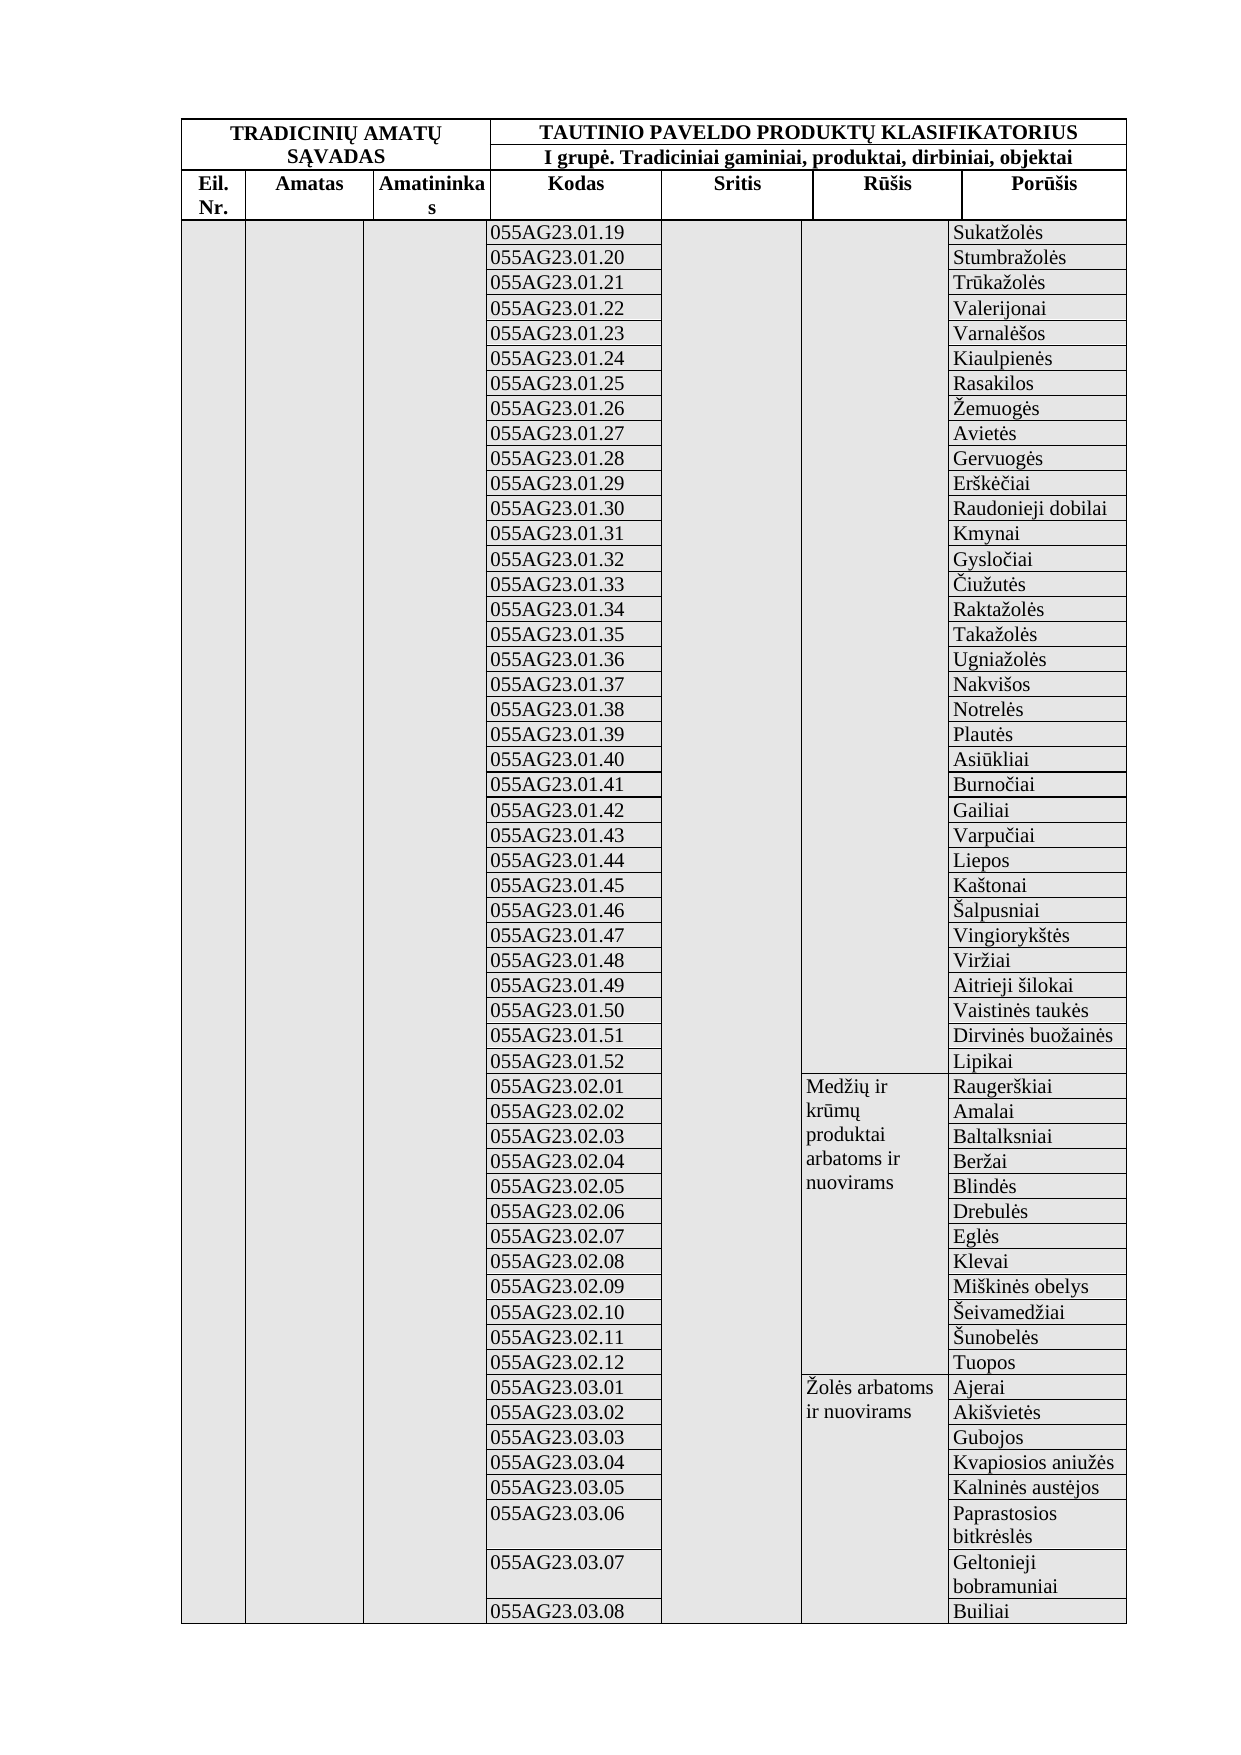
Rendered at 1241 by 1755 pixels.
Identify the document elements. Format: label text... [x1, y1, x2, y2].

table_cell 055AG23.01.24 [487, 346, 661, 370]
table_cell 055AG23.02.12 [487, 1350, 661, 1374]
table_cell Gervuogės [949, 446, 1126, 470]
table_cell Ajerai [949, 1375, 1126, 1399]
table_cell Gailiai [949, 798, 1126, 822]
table_cell 055AG23.01.26 [487, 396, 661, 420]
table_cell 055AG23.03.02 [487, 1400, 661, 1424]
table_cell Plautės [949, 722, 1126, 746]
table_header TRADICINIŲ AMATŲ SĄVADAS [182, 120, 490, 169]
table_cell 055AG23.02.06 [487, 1199, 661, 1223]
table_cell Blindės [949, 1174, 1126, 1198]
table_cell Medžių ir krūmų produktai arbatoms ir nuovirams [802, 1074, 948, 1374]
table_cell 055AG23.03.08 [487, 1599, 661, 1623]
table_cell Drebulės [949, 1199, 1126, 1223]
table_cell 055AG23.03.06 [487, 1500, 661, 1548]
table_cell Baltalksniai [949, 1124, 1126, 1148]
table_cell 055AG23.01.46 [487, 898, 661, 922]
table_cell 055AG23.01.21 [487, 270, 661, 294]
table_cell Takažolės [949, 622, 1126, 646]
table_cell Burnočiai [949, 773, 1126, 796]
table_cell 055AG23.01.19 [487, 221, 661, 244]
table_cell Kodas [491, 171, 661, 219]
table_cell Raudonieji dobilai [949, 496, 1126, 520]
table_cell Porūšis [963, 171, 1126, 219]
table_cell Kaštonai [949, 873, 1126, 897]
table_cell Stumbražolės [949, 245, 1126, 269]
table_cell Eglės [949, 1224, 1126, 1248]
table_header TAUTINIO PAVELDO PRODUKTŲ KLASIFIKATORIUS [491, 120, 1126, 144]
table_cell 055AG23.03.01 [487, 1375, 661, 1399]
table_cell 055AG23.01.52 [487, 1049, 661, 1073]
table_cell Gysločiai [949, 546, 1126, 571]
table_cell Vingiorykštės [949, 923, 1126, 947]
table_cell [246, 221, 363, 1623]
table_cell [182, 221, 245, 1623]
table_cell Amalai [949, 1099, 1126, 1123]
table_cell Erškėčiai [949, 471, 1126, 495]
table_cell 055AG23.02.08 [487, 1249, 661, 1273]
table_cell Aitrieji šilokai [949, 973, 1126, 997]
table_cell 055AG23.01.25 [487, 371, 661, 395]
table_cell 055AG23.02.02 [487, 1099, 661, 1123]
table_cell 055AG23.01.22 [487, 295, 661, 319]
table_cell Gubojos [949, 1425, 1126, 1449]
table_cell 055AG23.01.42 [487, 798, 661, 822]
table_cell Notrelės [949, 697, 1126, 721]
table_cell 055AG23.02.01 [487, 1074, 661, 1098]
table_cell Avietės [949, 421, 1126, 445]
table_cell 055AG23.02.11 [487, 1325, 661, 1349]
table_cell Kvapiosios aniužės [949, 1450, 1126, 1474]
table_cell 055AG23.01.36 [487, 647, 661, 671]
table_cell Kiaulpienės [949, 346, 1126, 370]
table_cell Šalpusniai [949, 898, 1126, 922]
table_cell 055AG23.01.44 [487, 848, 661, 872]
table_cell 055AG23.01.40 [487, 747, 661, 771]
table_cell [364, 221, 486, 1623]
table_cell Kalninės austėjos [949, 1475, 1126, 1499]
table_cell 055AG23.01.27 [487, 421, 661, 445]
table_cell 055AG23.02.04 [487, 1149, 661, 1173]
table_cell 055AG23.01.41 [487, 773, 661, 796]
table_cell 055AG23.01.37 [487, 672, 661, 696]
table_cell 055AG23.01.28 [487, 446, 661, 470]
table_cell 055AG23.02.07 [487, 1224, 661, 1248]
table_cell 055AG23.03.04 [487, 1450, 661, 1474]
table_cell Šeivamedžiai [949, 1300, 1126, 1324]
table_cell Amatininkas [374, 171, 490, 219]
table_cell Akišvietės [949, 1400, 1126, 1424]
table_cell 055AG23.01.39 [487, 722, 661, 746]
table_cell Ugniažolės [949, 647, 1126, 671]
table_cell Lipikai [949, 1049, 1126, 1073]
table_cell Trūkažolės [949, 270, 1126, 294]
table_cell 055AG23.03.05 [487, 1475, 661, 1499]
table_cell Sukatžolės [949, 221, 1126, 244]
table_cell Kmynai [949, 521, 1126, 545]
table_cell Liepos [949, 848, 1126, 872]
table_cell Valerijonai [949, 295, 1126, 319]
table_cell 055AG23.01.32 [487, 546, 661, 571]
table_cell 055AG23.01.50 [487, 998, 661, 1022]
table_cell Žemuogės [949, 396, 1126, 420]
table_cell Šunobelės [949, 1325, 1126, 1349]
table_cell 055AG23.01.33 [487, 572, 661, 596]
table_cell Žolės arbatoms ir nuovirams [802, 1375, 948, 1623]
table_cell 055AG23.01.47 [487, 923, 661, 947]
table_cell Varnalėšos [949, 321, 1126, 344]
table_cell Asiūkliai [949, 747, 1126, 771]
table_cell 055AG23.01.51 [487, 1024, 661, 1047]
table_cell Rasakilos [949, 371, 1126, 395]
table_cell 055AG23.01.48 [487, 948, 661, 972]
table_cell Eil. Nr. [182, 171, 245, 219]
table_cell Nakvišos [949, 672, 1126, 696]
table_cell 055AG23.01.45 [487, 873, 661, 897]
table_cell Čiužutės [949, 572, 1126, 596]
table_cell 055AG23.01.30 [487, 496, 661, 520]
table_cell 055AG23.01.43 [487, 823, 661, 847]
table_cell 055AG23.02.09 [487, 1275, 661, 1298]
table_cell [802, 221, 948, 1073]
table_cell Miškinės obelys [949, 1275, 1126, 1298]
table_cell 055AG23.01.23 [487, 321, 661, 344]
table_cell Raktažolės [949, 597, 1126, 621]
table_cell 055AG23.01.31 [487, 521, 661, 545]
table_cell Raugerškiai [949, 1074, 1126, 1098]
table_cell 055AG23.01.20 [487, 245, 661, 269]
table_cell Vaistinės taukės [949, 998, 1126, 1022]
table_cell Geltonieji bobramuniai [949, 1550, 1126, 1598]
table_cell 055AG23.02.03 [487, 1124, 661, 1148]
table_cell 055AG23.01.35 [487, 622, 661, 646]
table_cell 055AG23.01.38 [487, 697, 661, 721]
table_cell 055AG23.02.10 [487, 1300, 661, 1324]
table_cell 055AG23.01.34 [487, 597, 661, 621]
table_cell Varpučiai [949, 823, 1126, 847]
table_cell Beržai [949, 1149, 1126, 1173]
table_cell 055AG23.03.07 [487, 1550, 661, 1598]
table_cell [662, 221, 801, 1623]
table_cell 055AG23.01.49 [487, 973, 661, 997]
table_cell Tuopos [949, 1350, 1126, 1374]
table_cell 055AG23.03.03 [487, 1425, 661, 1449]
table_cell Sritis [662, 171, 812, 219]
table_cell I grupė. Tradiciniai gaminiai, produktai, dirbiniai, objektai [491, 145, 1126, 169]
table_cell Amatas [246, 171, 373, 219]
table_cell Dirvinės buožainės [949, 1024, 1126, 1047]
table_cell Rūšis [814, 171, 961, 219]
table_cell Paprastosios bitkrėslės [949, 1500, 1126, 1548]
table_cell Builiai [949, 1599, 1126, 1623]
table_cell 055AG23.01.29 [487, 471, 661, 495]
table_cell 055AG23.02.05 [487, 1174, 661, 1198]
table_cell Klevai [949, 1249, 1126, 1273]
table_cell Viržiai [949, 948, 1126, 972]
